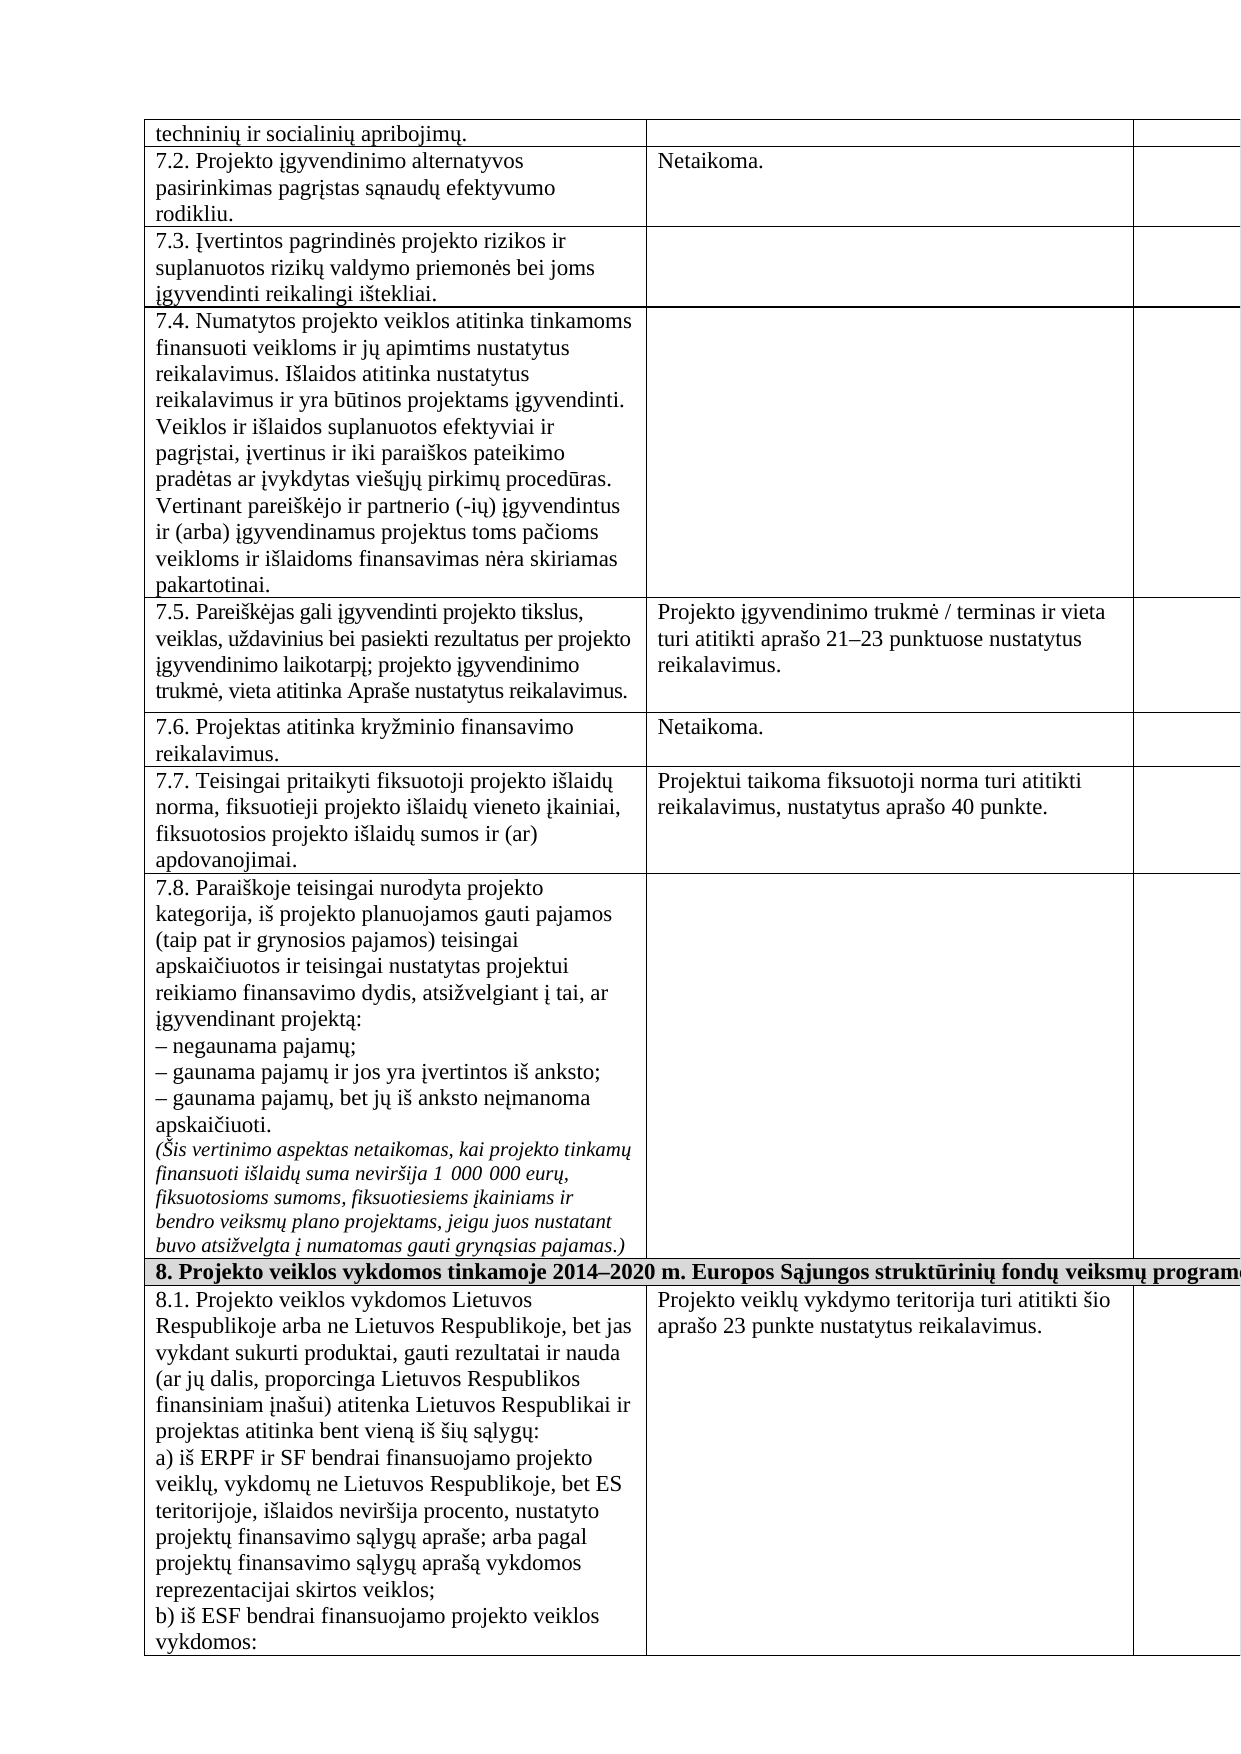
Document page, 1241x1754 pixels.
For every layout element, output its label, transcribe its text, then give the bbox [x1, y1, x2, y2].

table_cell Projekto įgyvendinimo trukmė / terminas ir vieta turi atitikti aprašo 21–23 punktuose nustatytus reikalavimus. [647, 598, 1133, 712]
table_cell [647, 874, 1133, 1257]
table_cell Projekto veiklų vykdymo teritorija turi atitikti šio aprašo 23 punkte nustatytus reikalavimus. [647, 1286, 1133, 1655]
table_cell Projektui taikoma fiksuotoji norma turi atitikti reikalavimus, nustatytus aprašo 40 punkte. [647, 767, 1133, 872]
table_cell [1134, 713, 1240, 766]
table_cell Netaikoma. [647, 713, 1133, 766]
table_cell Netaikoma. [647, 147, 1133, 226]
table_cell [1134, 598, 1240, 712]
table_cell [1134, 874, 1240, 1257]
table_cell [1134, 308, 1240, 597]
table_cell 7.7. Teisingai pritaikyti fiksuotoji projekto išlaidų norma, fiksuotieji projekto išlaidų vieneto įkainiai, fiksuotosios projekto išlaidų sumos ir (ar) apdovanojimai. [145, 767, 646, 872]
table_cell [1134, 767, 1240, 872]
table_cell [1134, 1286, 1240, 1655]
table_cell 7.6. Projektas atitinka kryžminio finansavimo reikalavimus. [145, 713, 646, 766]
table_cell [1134, 147, 1240, 226]
table_cell 8.1. Projekto veiklos vykdomos Lietuvos Respublikoje arba ne Lietuvos Respublikoje, bet jas vykdant sukurti produktai, gauti rezultatai ir nauda (ar jų dalis, proporcinga Lietuvos Respublikos finansiniam įnašui) atitenka Lietuvos Respublikai ir projektas atitinka bent vieną iš šių sąlygų: a) iš ERPF ir SF bendrai finansuojamo projekto veiklų, vykdomų ne Lietuvos Respublikoje, bet ES teritorijoje, išlaidos neviršija procento, nustatyto projektų finansavimo sąlygų apraše; arba pagal projektų finansavimo sąlygų aprašą vykdomos reprezentacijai skirtos veiklos; b) iš ESF bendrai finansuojamo projekto veiklos vykdomos: [145, 1286, 646, 1655]
table_cell [647, 120, 1133, 146]
table_cell [647, 227, 1133, 306]
table_cell [647, 308, 1133, 597]
table_cell 7.8. Paraiškoje teisingai nurodyta projekto kategorija, iš projekto planuojamos gauti pajamos (taip pat ir grynosios pajamos) teisingai apskaičiuotos ir teisingai nustatytas projektui reikiamo finansavimo dydis, atsižvelgiant į tai, ar įgyvendinant projektą: – negaunama pajamų; – gaunama pajamų ir jos yra įvertintos iš anksto; – gaunama pajamų, bet jų iš anksto neįmanoma apskaičiuoti. (Šis vertinimo aspektas netaikomas, kai projekto tinkamų finansuoti išlaidų suma neviršija 1 000 000 eurų, fiksuotosioms sumoms, fiksuotiesiems įkainiams ir bendro veiksmų plano projektams, jeigu juos nustatant buvo atsižvelgta į numatomas gauti grynąsias pajamas.) [145, 874, 646, 1257]
table_cell [1134, 120, 1240, 146]
table_cell 7.4. Numatytos projekto veiklos atitinka tinkamoms finansuoti veikloms ir jų apimtims nustatytus reikalavimus. Išlaidos atitinka nustatytus reikalavimus ir yra būtinos projektams įgyvendinti. Veiklos ir išlaidos suplanuotos efektyviai ir pagrįstai, įvertinus ir iki paraiškos pateikimo pradėtas ar įvykdytas viešųjų pirkimų procedūras. Vertinant pareiškėjo ir partnerio (-ių) įgyvendintus ir (arba) įgyvendinamus projektus toms pačioms veikloms ir išlaidoms finansavimas nėra skiriamas pakartotinai. [145, 308, 646, 597]
table_cell 7.2. Projekto įgyvendinimo alternatyvos pasirinkimas pagrįstas sąnaudų efektyvumo rodikliu. [145, 147, 646, 226]
table_cell 7.3. Įvertintos pagrindinės projekto rizikos ir suplanuotos rizikų valdymo priemonės bei joms įgyvendinti reikalingi ištekliai. [145, 227, 646, 306]
table_cell [1134, 227, 1240, 306]
table_cell 8. Projekto veiklos vykdomos tinkamoje 2014–2020 m. Europos Sąjungos struktūrinių fondų veiksmų programos įgyvendinimo teritorijoje. [145, 1259, 1240, 1285]
table_cell techninių ir socialinių apribojimų. [145, 120, 646, 146]
table_cell 7.5. Pareiškėjas gali įgyvendinti projekto tikslus, veiklas, uždavinius bei pasiekti rezultatus per projekto įgyvendinimo laikotarpį; projekto įgyvendinimo trukmė, vieta atitinka Apraše nustatytus reikalavimus. [145, 598, 646, 712]
